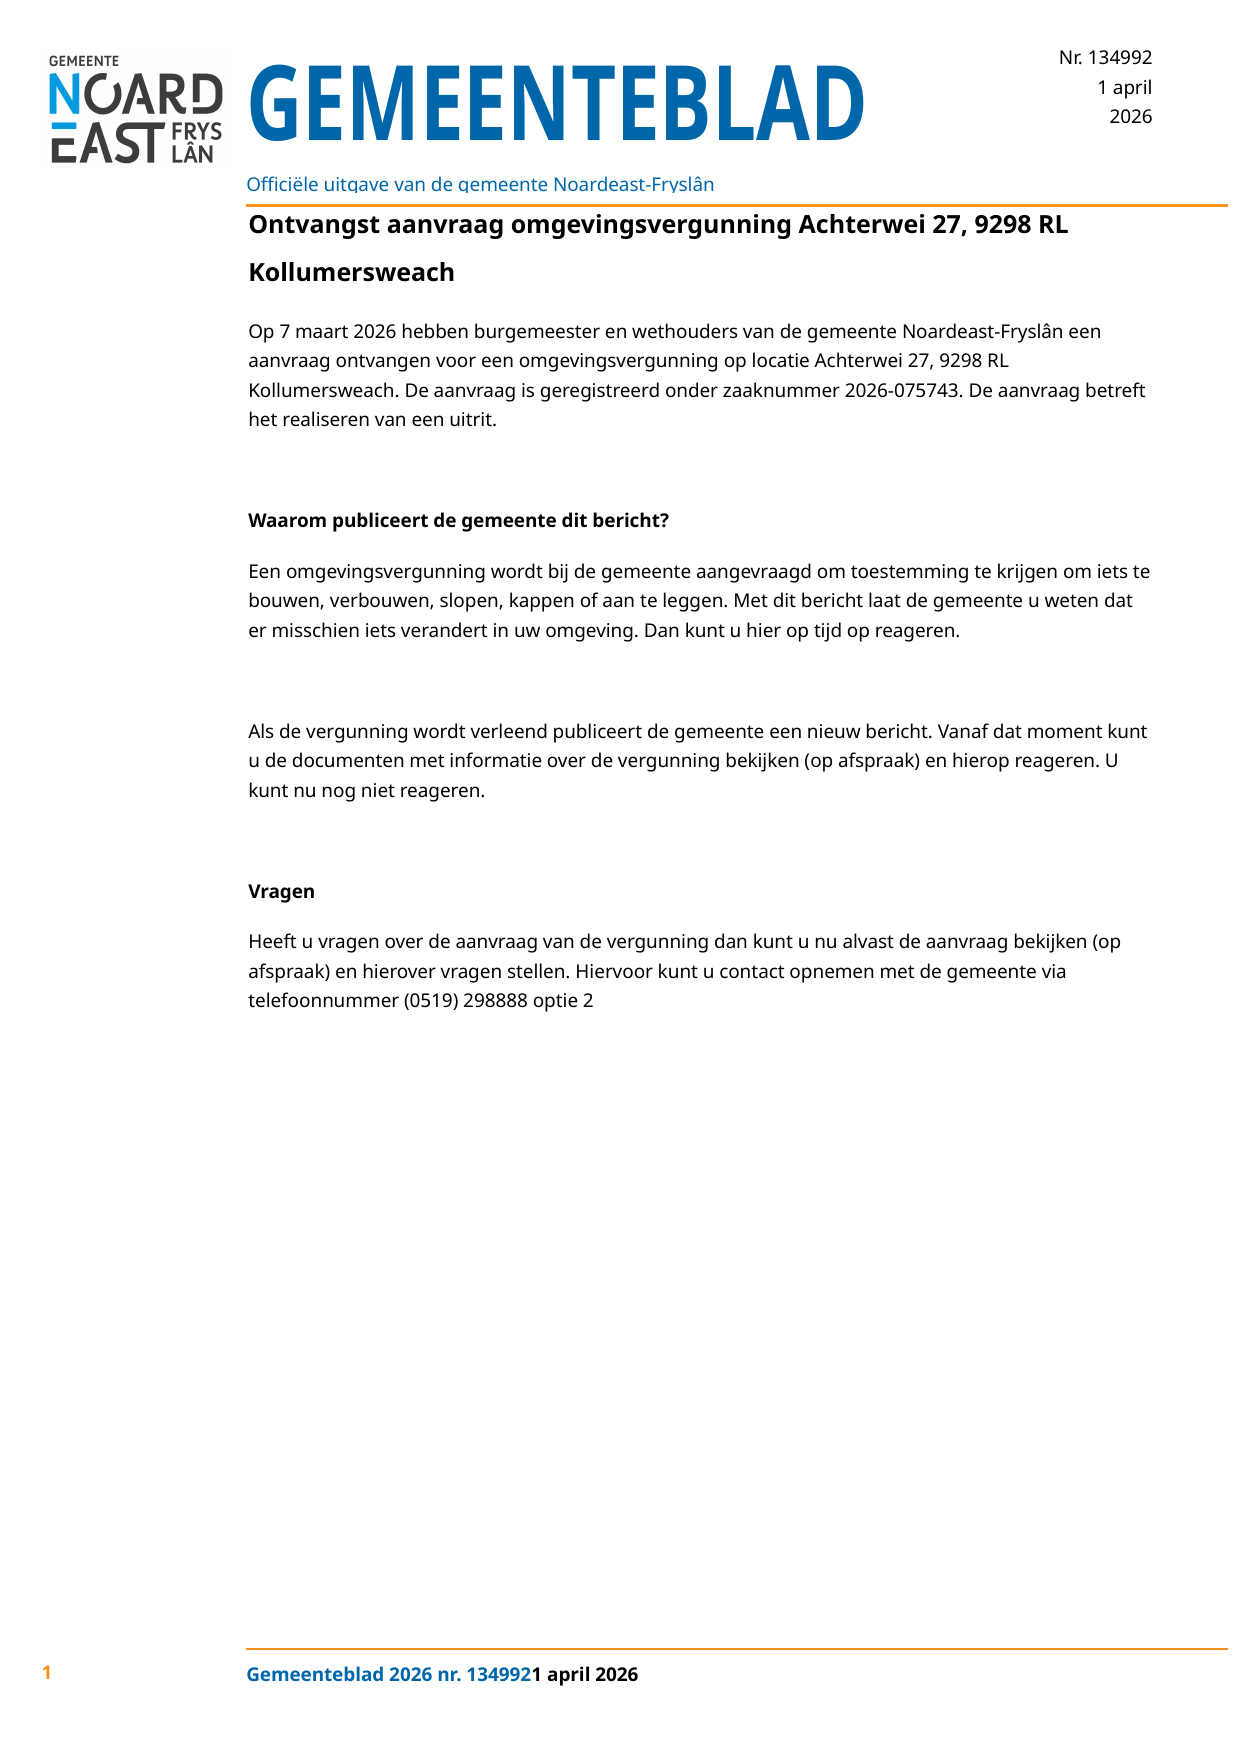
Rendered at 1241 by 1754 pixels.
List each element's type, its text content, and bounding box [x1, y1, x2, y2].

text Heeft u vragen over de aanvraag van de vergunning dan kunt u nu alvast de aanvraag bekijken (op afspraak) en hierover vragen stellen. Hiervoor kunt u contact opnemen met de gemeente via telefoonnummer (0519) 298888 optie 2 [248, 928, 1152, 1013]
text Waarom publiceert de gemeente dit bericht? [248, 507, 1152, 533]
picture [41, 47, 231, 172]
text Als de vergunning wordt verleend publiceert de gemeente een nieuw bericht. Vanaf dat moment kunt u de documenten met informatie over de vergunning bekijken (op afspraak) en hierop reageren. U kunt nu nog niet reageren. [248, 718, 1152, 803]
text Vragen [248, 878, 1152, 904]
text Een omgevingsvergunning wordt bij de gemeente aangevraagd om toestemming te krijgen om iets te bouwen, verbouwen, slopen, kappen of aan te leggen. Met dit bericht laat de gemeente u weten dat er misschien iets verandert in uw omgeving. Dan kunt u hier op tijd op reageren. [248, 558, 1152, 643]
text Ontvangst aanvraag omgevingsvergunning Achterwei 27, 9298 RL Kollumersweach [248, 207, 1152, 288]
text Op 7 maart 2026 hebben burgemeester en wethouders van de gemeente Noardeast-Fryslân een aanvraag ontvangen voor een omgevingsvergunning op locatie Achterwei 27, 9298 RL Kollumersweach. De aanvraag is geregistreerd onder zaaknummer 2026-075743. De aanvraag betreft het realiseren van een uitrit. [248, 318, 1152, 432]
